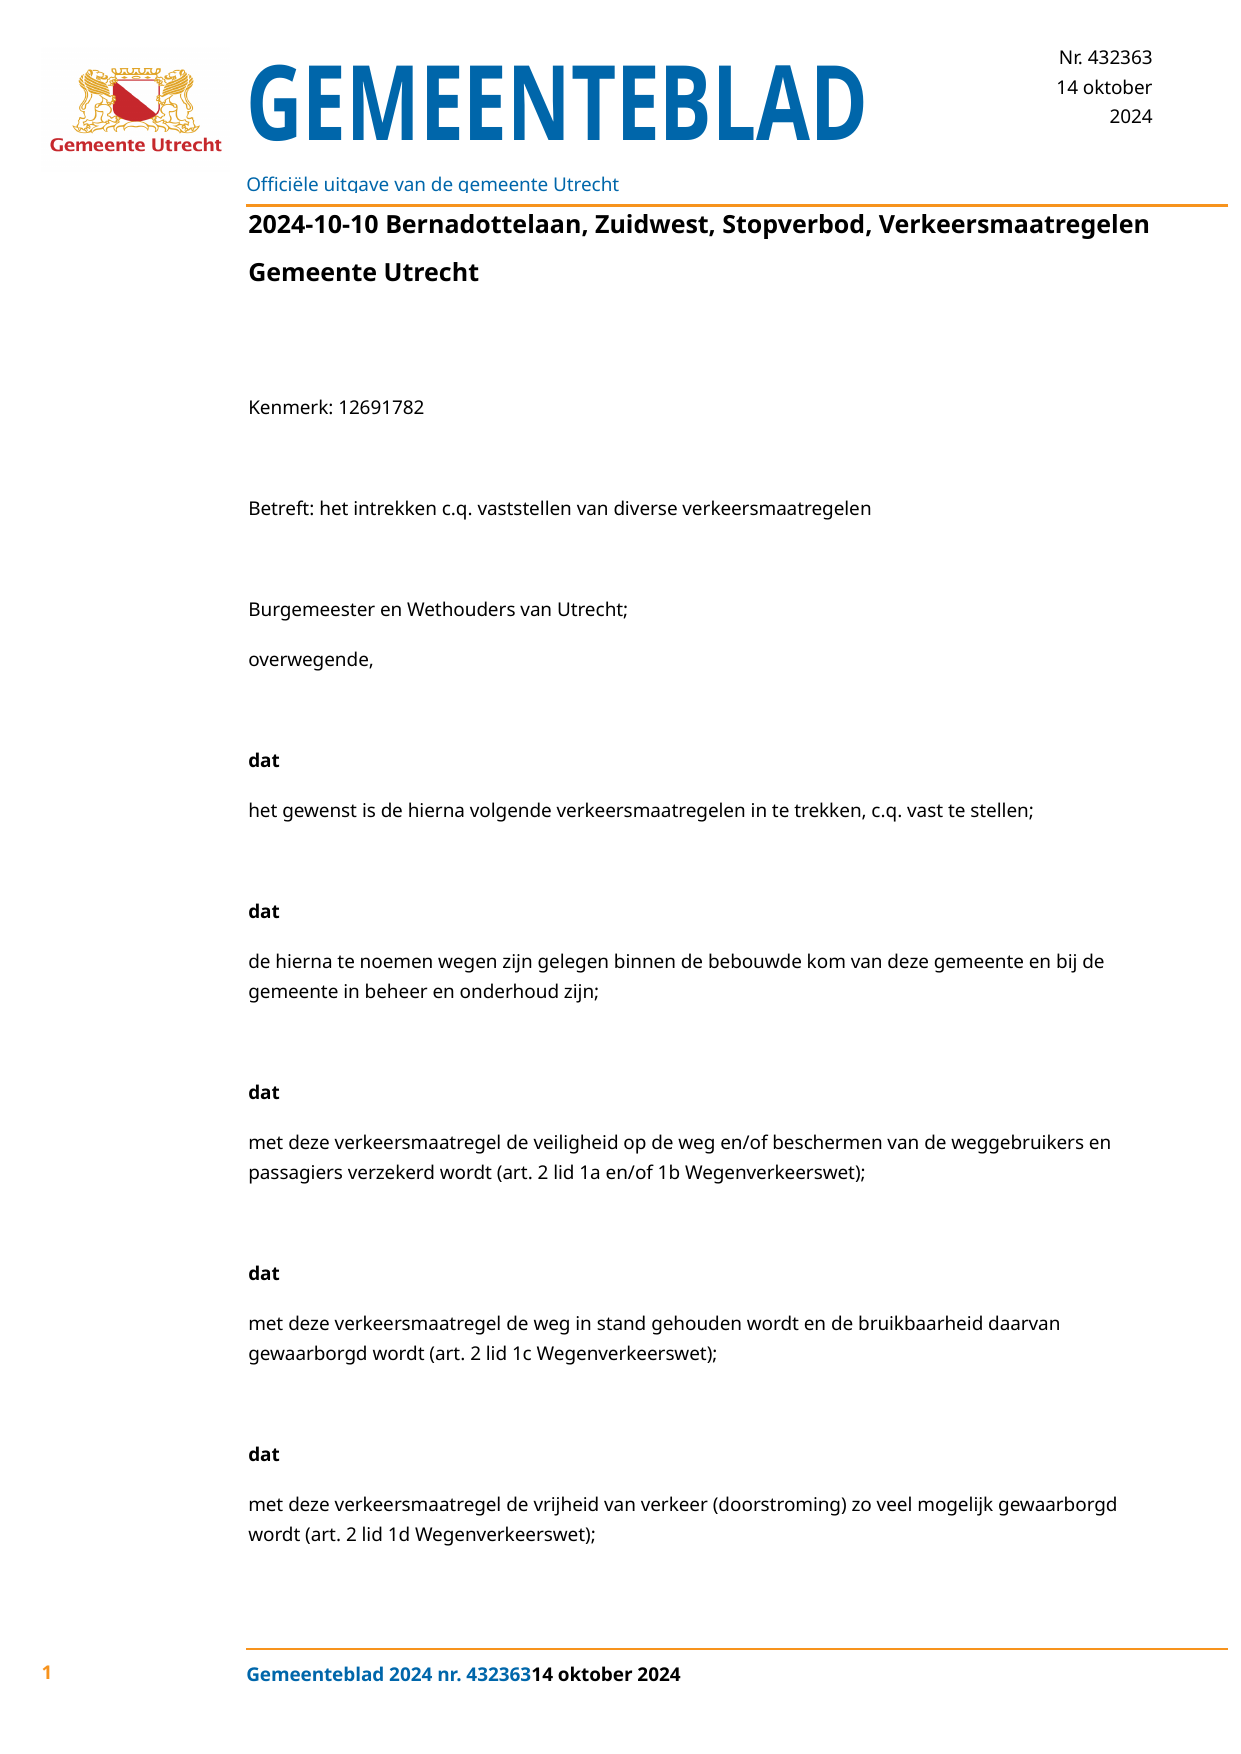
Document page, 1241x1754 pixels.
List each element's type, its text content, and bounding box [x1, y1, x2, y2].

text 2024-10-10 Bernadottelaan, Zuidwest, Stopverbod, Verkeersmaatregelen Gemeente Utrecht [248, 207, 1152, 288]
text Kenmerk: 12691782 [248, 394, 1152, 420]
text met deze verkeersmaatregel de vrijheid van verkeer (doorstroming) zo veel mogelijk gewaarborgd wordt (art. 2 lid 1d Wegenverkeerswet); [248, 1491, 1152, 1546]
text dat [248, 898, 1152, 924]
text dat [248, 1260, 1152, 1286]
text de hierna te noemen wegen zijn gelegen binnen de bebouwde kom van deze gemeente en bij de gemeente in beheer en onderhoud zijn; [248, 949, 1152, 1004]
text met deze verkeersmaatregel de weg in stand gehouden wordt en de bruikbaarheid daarvan gewaarborgd wordt (art. 2 lid 1c Wegenverkeerswet); [248, 1310, 1152, 1366]
text Betreft: het intrekken c.q. vaststellen van diverse verkeersmaatregelen [248, 495, 1152, 521]
text dat [248, 1079, 1152, 1105]
text Burgemeester en Wethouders van Utrecht; [248, 596, 1152, 621]
text dat [248, 747, 1152, 773]
text het gewenst is de hierna volgende verkeersmaatregelen in te trekken, c.q. vast te stellen; [248, 797, 1152, 823]
picture [41, 47, 231, 172]
text met deze verkeersmaatregel de veiligheid op de weg en/of beschermen van de weggebruikers en passagiers verzekerd wordt (art. 2 lid 1a en/of 1b Wegenverkeerswet); [248, 1129, 1152, 1185]
text overwegende, [248, 646, 1152, 672]
text dat [248, 1441, 1152, 1466]
